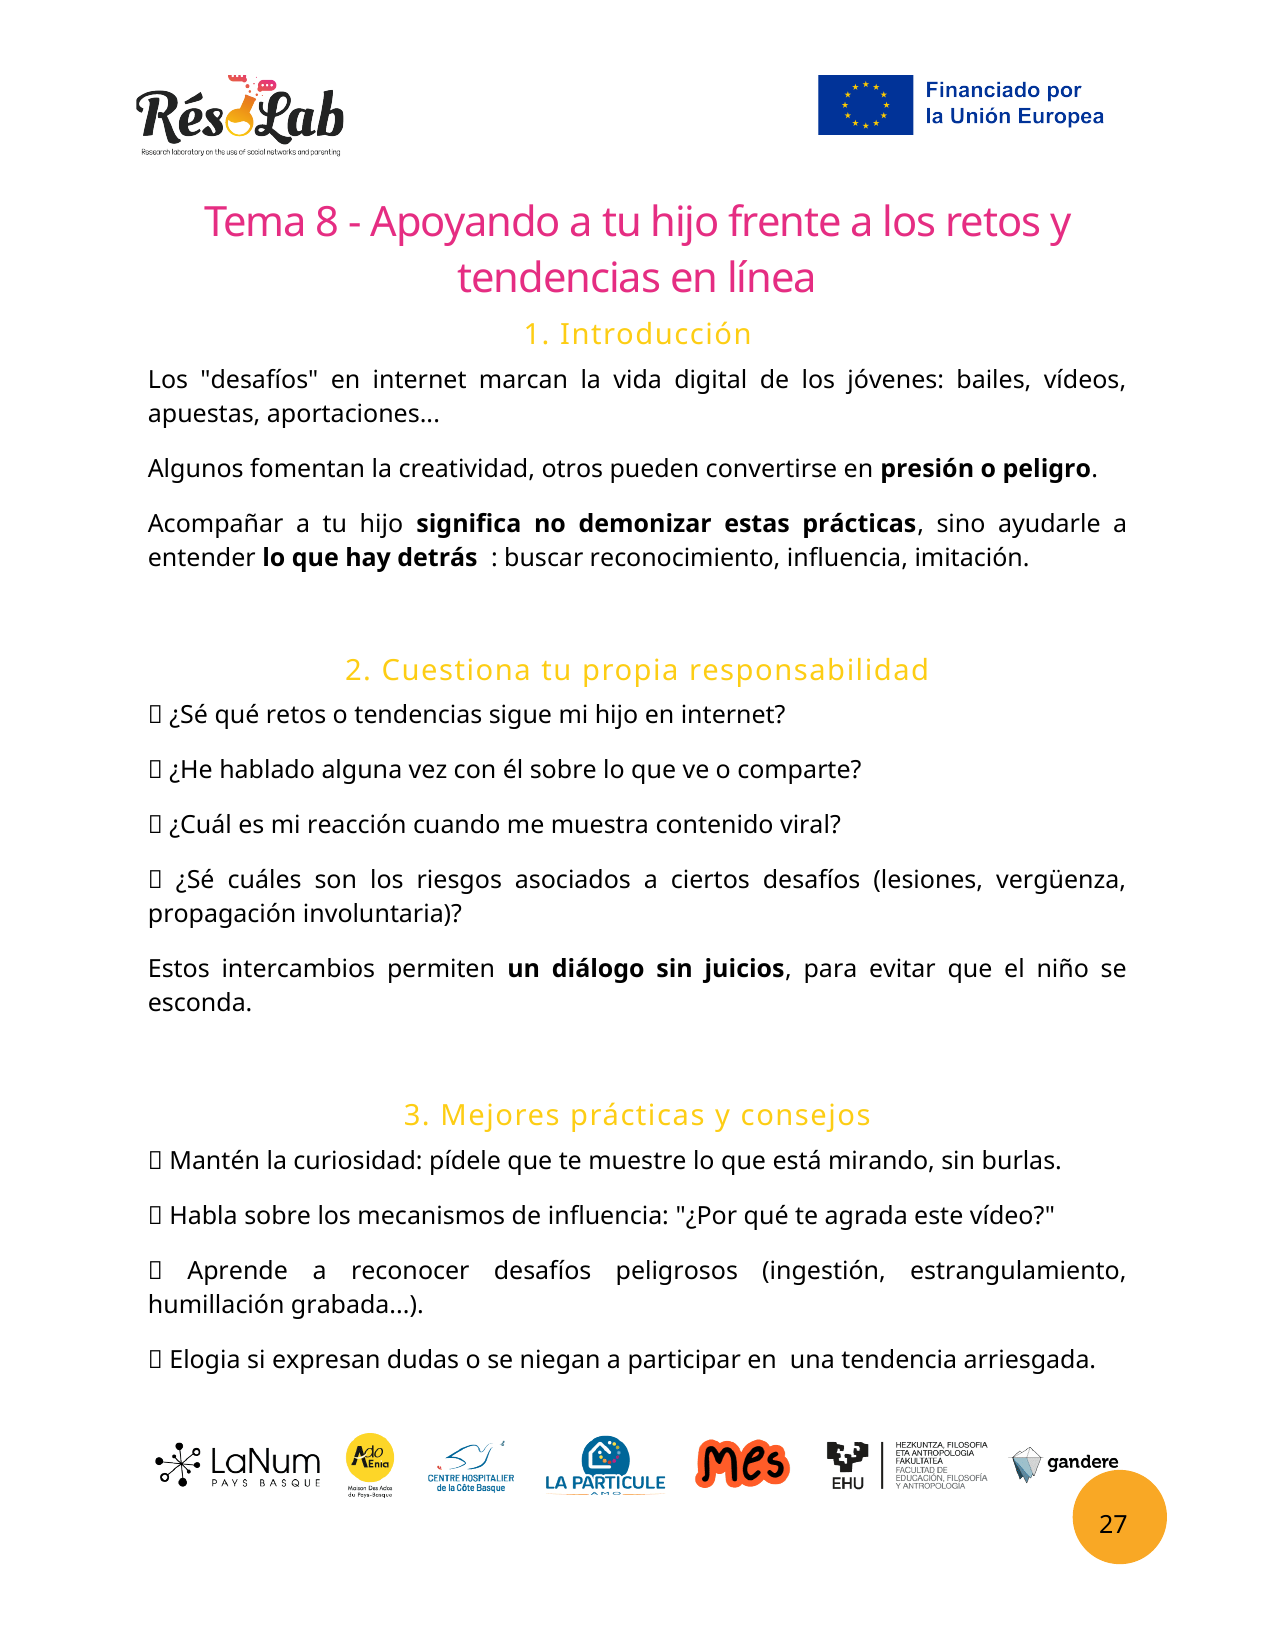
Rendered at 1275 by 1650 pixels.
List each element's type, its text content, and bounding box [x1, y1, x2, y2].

text 💬 ¿Sé qué retos o tendencias sigue mi hijo en internet? [148, 697, 1127, 731]
text 1. Introducción [148, 313, 1127, 353]
text Estos intercambios permiten un diálogo sin juicios, para evitar que el niño se esconda. [148, 951, 1127, 1019]
text 💬 ¿Cuál es mi reacción cuando me muestra contenido viral? [148, 807, 1127, 841]
picture [136, 75, 344, 158]
text ✅ Aprende a reconocer desafíos peligrosos (ingestión, estrangulamiento, humillación grabada...). [148, 1252, 1127, 1321]
text Algunos fomentan la creatividad, otros pueden convertirse en presión o peligro. [148, 450, 1127, 484]
text 💬 ¿Sé cuáles son los riesgos asociados a ciertos desafíos (lesiones, vergüenza, propagación involuntaria)? [148, 862, 1127, 930]
text 💬 ¿He hablado alguna vez con él sobre lo que ve o comparte? [148, 752, 1127, 786]
text 2. Cuestiona tu propia responsabilidad [148, 649, 1127, 689]
picture [813, 75, 1117, 135]
text Acompañar a tu hijo significa no demonizar estas prácticas, sino ayudarle a entender lo que hay detrás : buscar reconocimiento, influencia, imitación. [148, 505, 1127, 573]
picture [147, 1430, 1128, 1500]
text 3. Mejores prácticas y consejos [148, 1095, 1127, 1134]
text ✅ Elogia si expresan dudas o se niegan a participar en una tendencia arriesgada. [148, 1341, 1127, 1376]
text ✅ Habla sobre los mecanismos de influencia: "¿Por qué te agrada este vídeo?" [148, 1198, 1127, 1232]
text ✅ Mantén la curiosidad: pídele que te muestre lo que está mirando, sin burlas. [148, 1143, 1127, 1177]
text Los "desafíos" en internet marcan la vida digital de los jóvenes: bailes, vídeos, apuestas, aportaciones... [148, 361, 1127, 429]
text Tema 8 - Apoyando a tu hijo frente a los retos y tendencias en línea [148, 192, 1127, 305]
